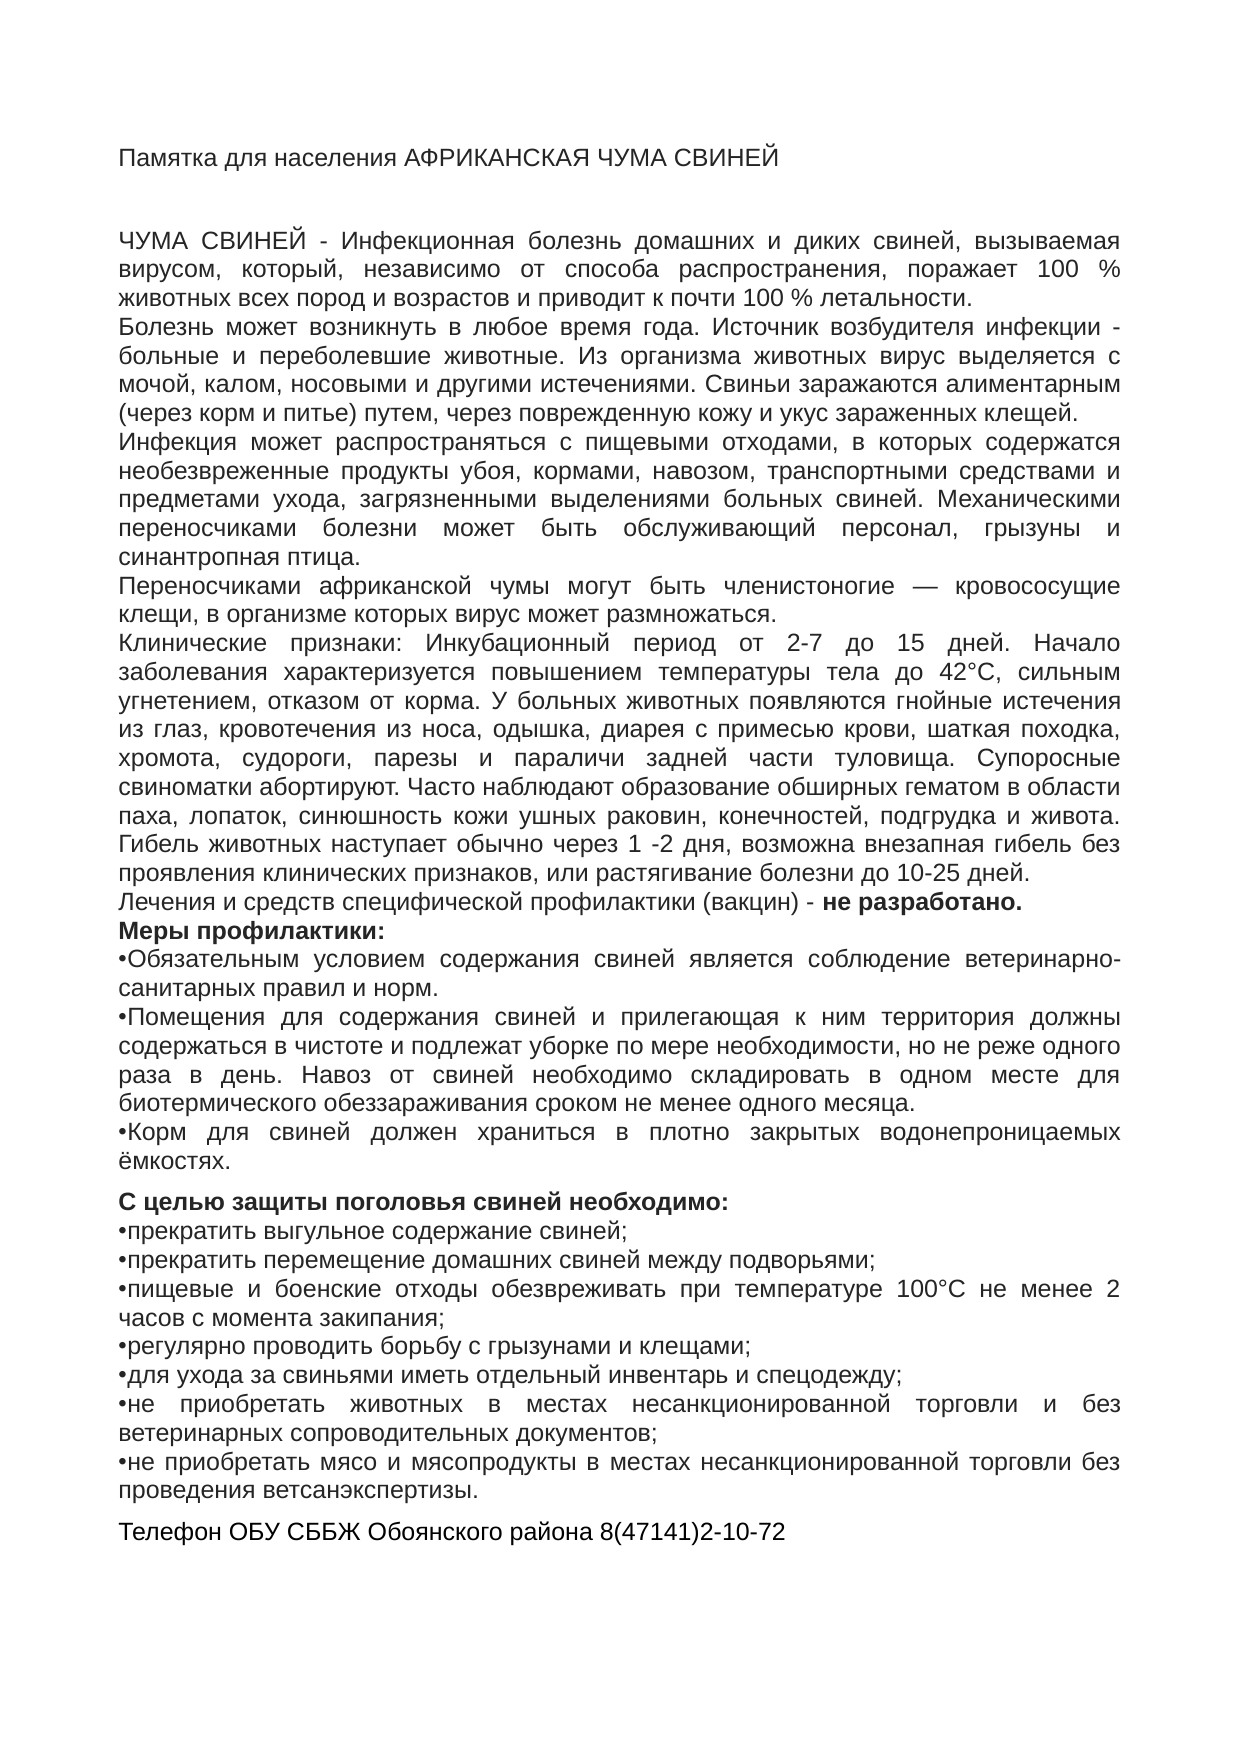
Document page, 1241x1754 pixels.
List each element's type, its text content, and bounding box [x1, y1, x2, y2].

text Переносчиками африканской чумы могут быть членистоногие — кровососущие клещи, в организме которых вирус может размножаться. [118, 571, 1122, 628]
list Помещения для содержания свиней и прилегающая к ним территория должны содержаться в чистоте и подлежат уборке по мере необходимости, но не реже одного раза в день. Навоз от свиней необходимо складировать в одном месте для биотермического обеззараживания сроком не менее одного месяца. [118, 1002, 1122, 1117]
text Телефон ОБУ СББЖ Обоянского района 8(47141)2-10-72 [118, 1517, 1122, 1545]
text Клинические признаки: Инкубационный период от 2-7 до 15 дней. Начало заболевания характеризуется повышением температуры тела до 42°С, сильным угнетением, отказом от корма. У больных животных появляются гнойные истечения из глаз, кровотечения из носа, одышка, диарея с примесью крови, шаткая походка, хромота, судороги, парезы и параличи задней части туловища. Супоросные свиноматки абортируют. Часто наблюдают образование обширных гематом в области паха, лопаток, синюшность кожи ушных раковин, конечностей, подгрудка и живота. Гибель животных наступает обычно через 1 -2 дня, возможна внезапная гибель без проявления клинических признаков, или растягивание болезни до 10-25 дней. [118, 628, 1122, 887]
text Меры профилактики: [118, 916, 1122, 944]
text Инфекция может распространяться с пищевыми отходами, в которых содержатся необезвреженные продукты убоя, кормами, навозом, транспортными средствами и предметами ухода, загрязненными выделениями больных свиней. Механическими переносчиками болезни может быть обслуживающий персонал, грызуны и синантропная птица. [118, 427, 1122, 571]
list прекратить выгульное содержание свиней; [118, 1216, 1122, 1245]
list для ухода за свиньями иметь отдельный инвентарь и спецодежду; [118, 1360, 1122, 1389]
text Лечения и средств специфической профилактики (вакцин) - не разработано. [118, 887, 1122, 916]
list не приобретать животных в местах несанкционированной торговли и без ветеринарных сопроводительных документов; [118, 1389, 1122, 1447]
list пищевые и боенские отходы обезвреживать при температуре 100°С не менее 2 часов с момента закипания; [118, 1274, 1122, 1331]
text ЧУМА СВИНЕЙ - Инфекционная болезнь домашних и диких свиней, вызываемая вирусом, который, независимо от способа распространения, поражает 100 % животных всех пород и возрастов и приводит к почти 100 % летальности. [118, 226, 1122, 312]
list регулярно проводить борьбу с грызунами и клещами; [118, 1331, 1122, 1360]
list Корм для свиней должен храниться в плотно закрытых водонепроницаемых ёмкостях. [118, 1117, 1122, 1175]
subtitle Памятка для населения АФРИКАНСКАЯ ЧУМА СВИНЕЙ [118, 143, 1122, 172]
text Болезнь может возникнуть в любое время года. Источник возбудителя инфекции - больные и переболевшие животные. Из организма животных вирус выделяется с мочой, калом, носовыми и другими истечениями. Свиньи заражаются алиментарным (через корм и питье) путем, через поврежденную кожу и укус зараженных клещей. [118, 312, 1122, 427]
list прекратить перемещение домашних свиней между подворьями; [118, 1245, 1122, 1274]
text С целью защиты поголовья свиней необходимо: [118, 1187, 1122, 1216]
list не приобретать мясо и мясопродукты в местах несанкционированной торговли без проведения ветсанэкспертизы. [118, 1447, 1122, 1504]
list Обязательным условием содержания свиней является соблюдение ветеринарно-санитарных правил и норм. [118, 944, 1122, 1002]
